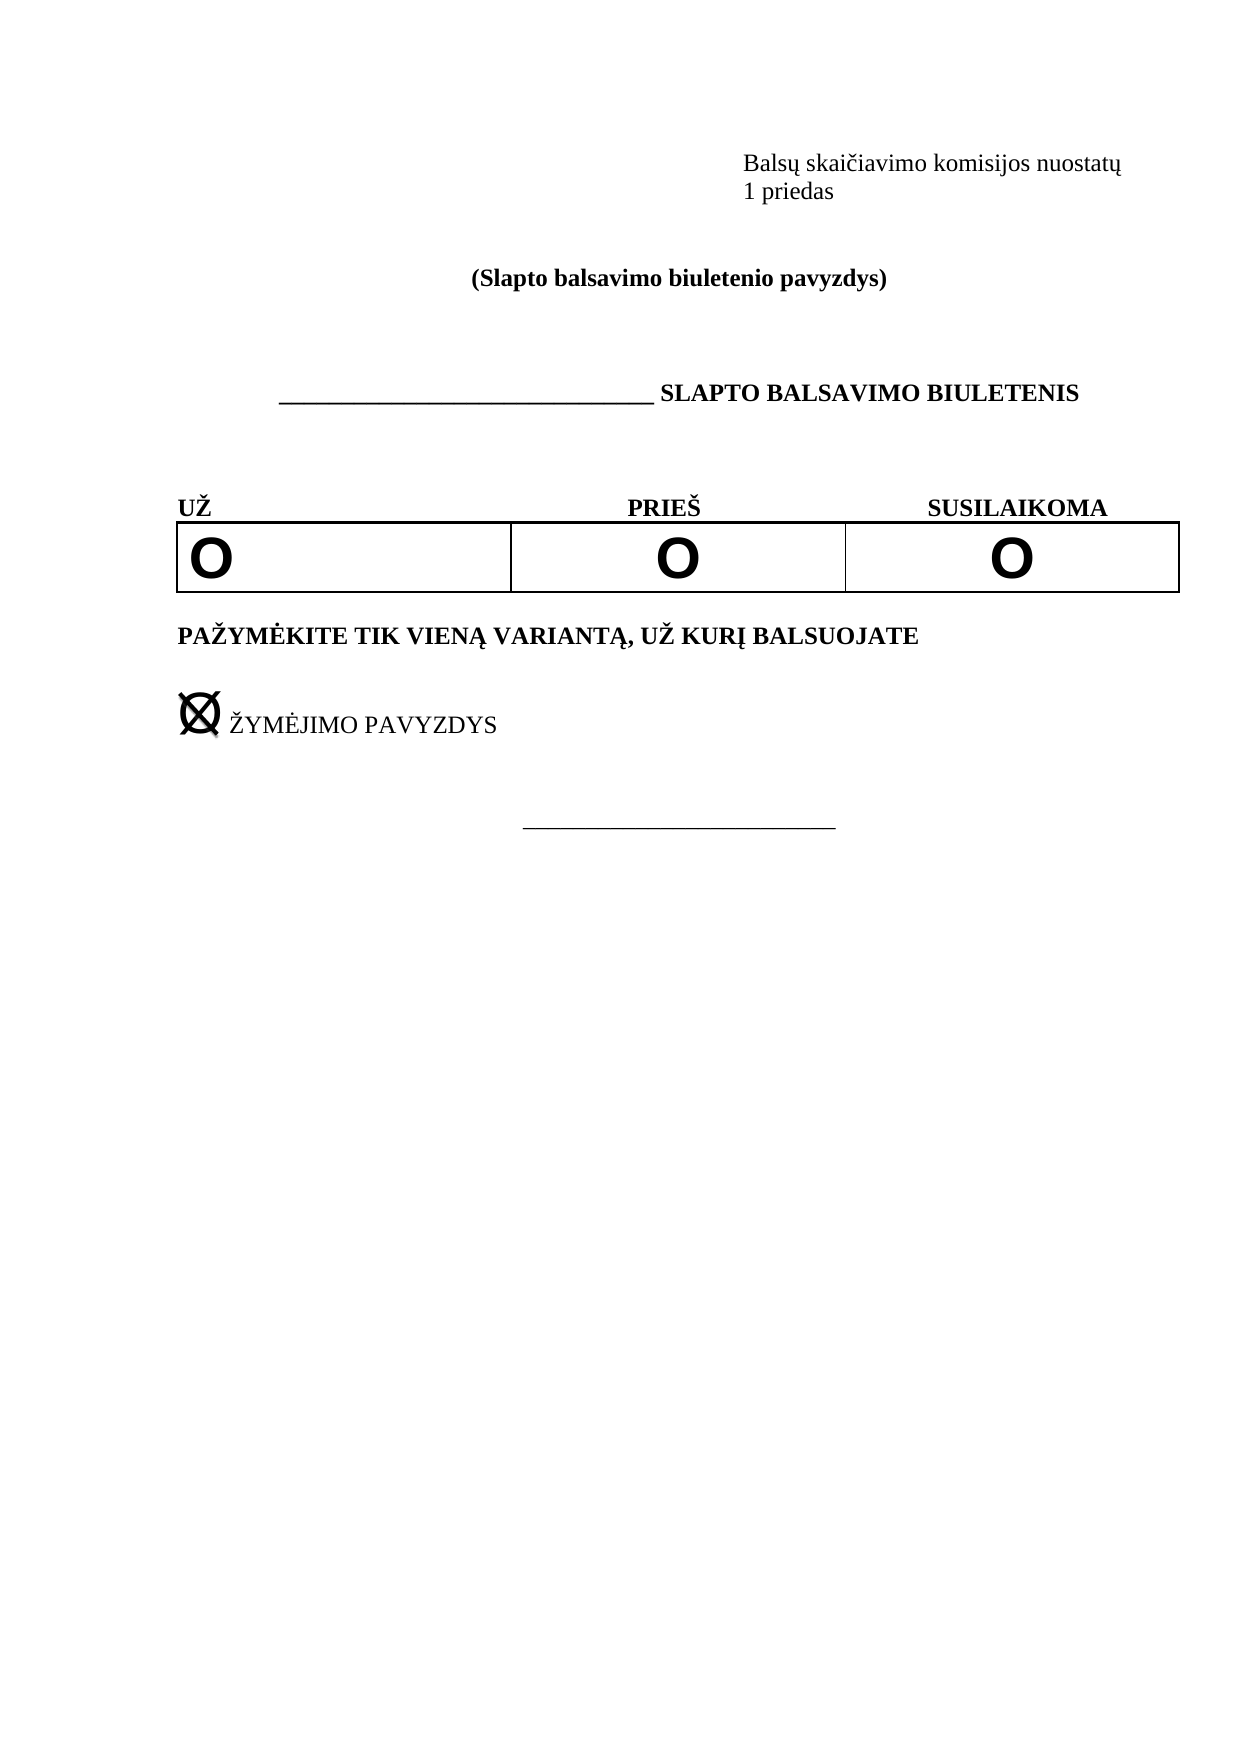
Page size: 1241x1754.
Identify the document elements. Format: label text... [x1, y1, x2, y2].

text (Slapto balsavimo biuletenio pavyzdys) [177, 263, 1181, 291]
text 1 priedas [743, 176, 1181, 205]
table_header O [846, 524, 1178, 591]
text ______________________________ SLAPTO BALSAVIMO BIULETENIS [177, 378, 1181, 406]
text Ø ŽYMĖJIMO PAVYZDYS [177, 679, 1181, 746]
text _________________________ [177, 803, 1181, 832]
table_header O [512, 524, 845, 591]
text UŽ PRIEŠ SUSILAIKOMA [177, 493, 1181, 521]
table_header O [178, 524, 510, 591]
text Balsų skaičiavimo komisijos nuostatų [743, 148, 1181, 176]
text PAŽYMĖKITE TIK VIENĄ VARIANTĄ, UŽ KURĮ BALSUOJATE [177, 621, 1181, 650]
